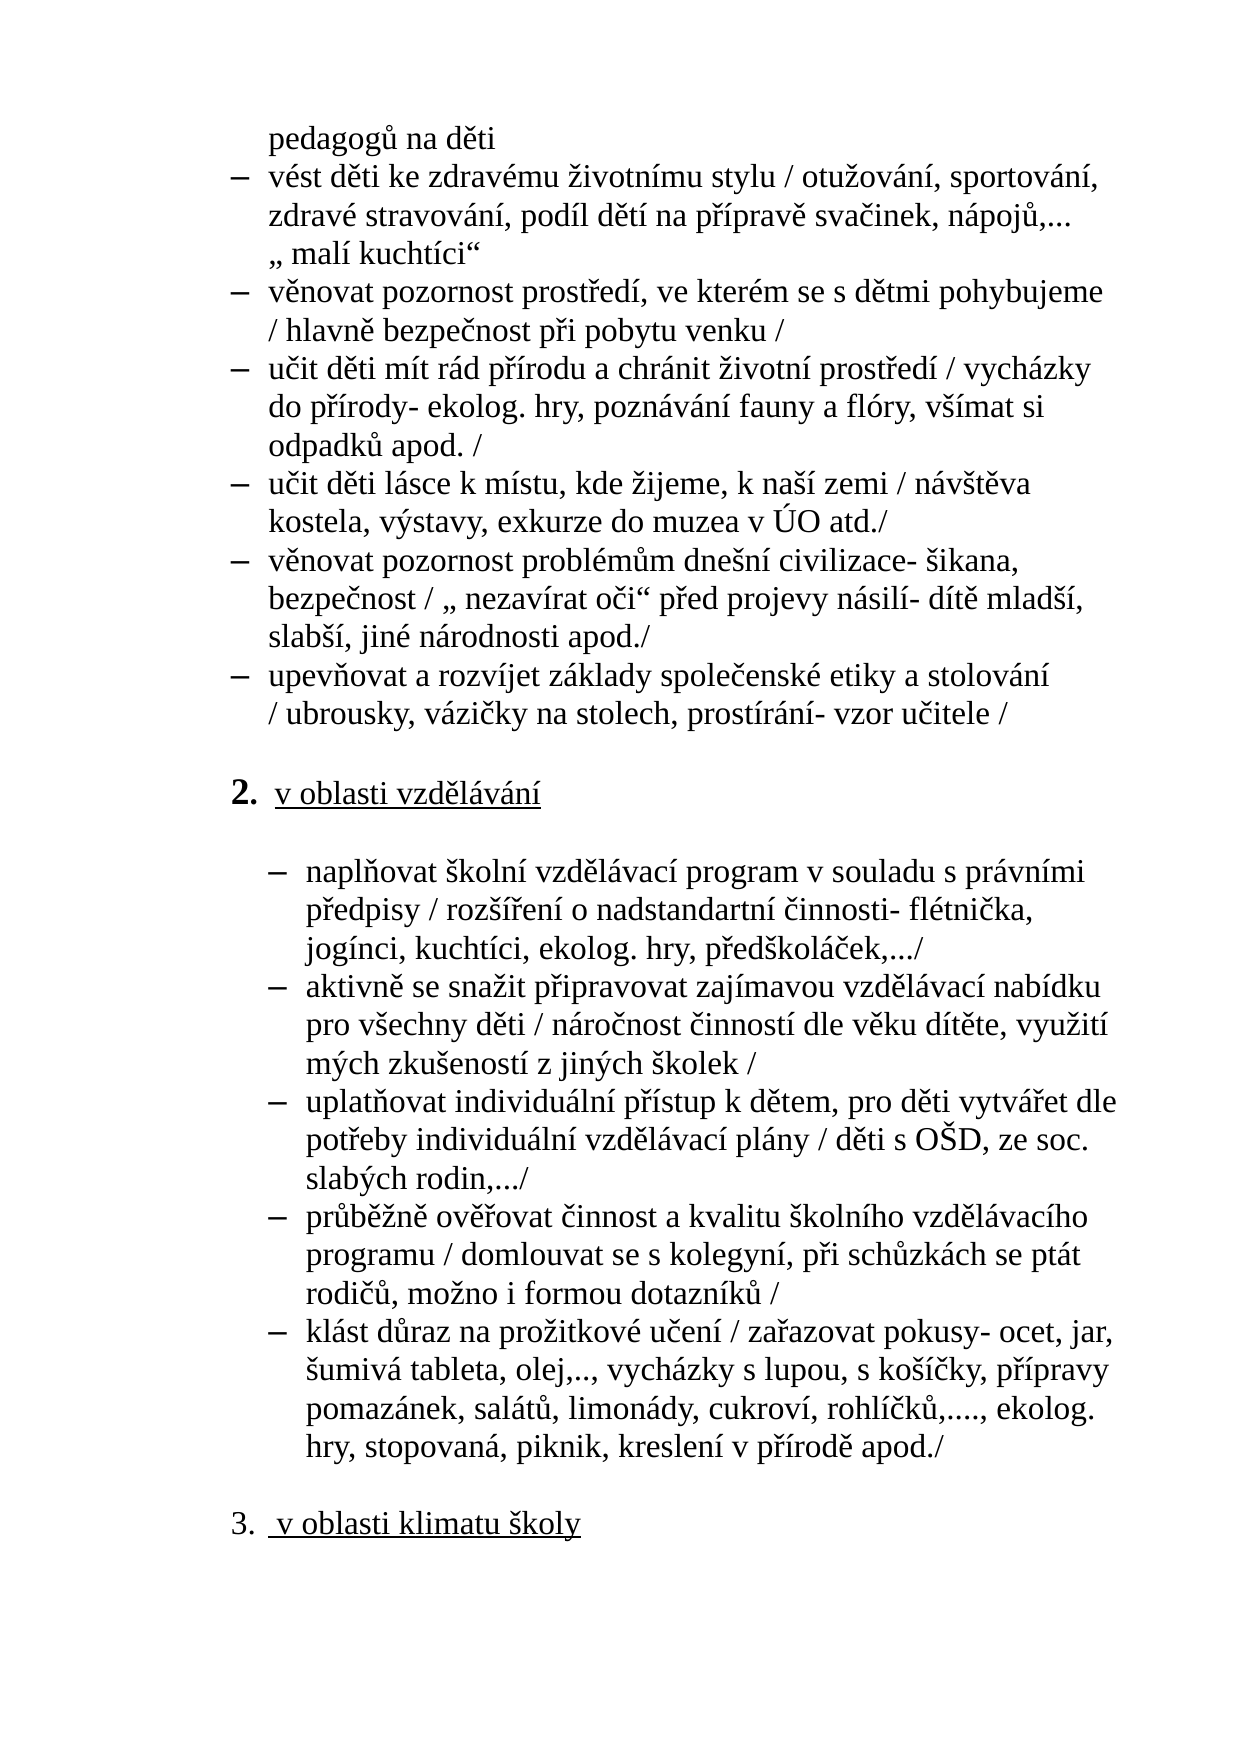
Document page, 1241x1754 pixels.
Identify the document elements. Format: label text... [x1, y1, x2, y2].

list / ubrousky, vázičky na stolech, prostírání- vzor učitele / [231, 693, 1122, 731]
list upevňovat a rozvíjet základy společenské etiky a stolování [231, 655, 1122, 693]
list / hlavně bezpečnost při pobytu venku / [231, 310, 1122, 348]
list aktivně se snažit připravovat zajímavou vzdělávací nabídku pro všechny děti / náročnost činností dle věku dítěte, využití mých zkušeností z jiných školek / [268, 966, 1122, 1081]
list v oblasti klimatu školy [231, 1503, 1122, 1541]
list uplatňovat individuální přístup k dětem, pro děti vytvářet dle potřeby individuální vzdělávací plány / děti s OŠD, ze soc. slabých rodin,.../ [268, 1081, 1122, 1196]
list průběžně ověřovat činnost a kvalitu školního vzdělávacího programu / domlouvat se s kolegyní, při schůzkách se ptát rodičů, možno i formou dotazníků / [268, 1196, 1122, 1311]
list učit děti lásce k místu, kde žijeme, k naší zemi / návštěva kostela, výstavy, exkurze do muzea v ÚO atd./ [231, 463, 1122, 540]
list věnovat pozornost prostředí, ve kterém se s dětmi pohybujeme [231, 271, 1122, 310]
list naplňovat školní vzdělávací program v souladu s právními předpisy / rozšíření o nadstandartní činnosti- flétnička, jogínci, kuchtíci, ekolog. hry, předškoláček,.../ [268, 851, 1122, 966]
list „ malí kuchtíci“ [231, 233, 1122, 271]
list klást důraz na prožitkové učení / zařazovat pokusy- ocet, jar, šumivá tableta, olej,.., vycházky s lupou, s košíčky, přípravy pomazánek, salátů, limonády, cukroví, rohlíčků,...., ekolog. hry, stopovaná, piknik, kreslení v přírodě apod./ [268, 1311, 1122, 1464]
list věnovat pozornost problémům dnešní civilizace- šikana, bezpečnost / „ nezavírat oči“ před projevy násilí- dítě mladší, slabší, jiné národnosti apod./ [231, 540, 1122, 655]
list vést děti ke zdravému životnímu stylu / otužování, sportování, zdravé stravování, podíl dětí na přípravě svačinek, nápojů,... [231, 156, 1122, 233]
list učit děti mít rád přírodu a chránit životní prostředí / vycházky do přírody- ekolog. hry, poznávání fauny a flóry, všímat si odpadků apod. / [231, 348, 1122, 463]
list pedagogů na děti [231, 118, 1122, 156]
list 2. v oblasti vzdělávání [193, 770, 1122, 813]
